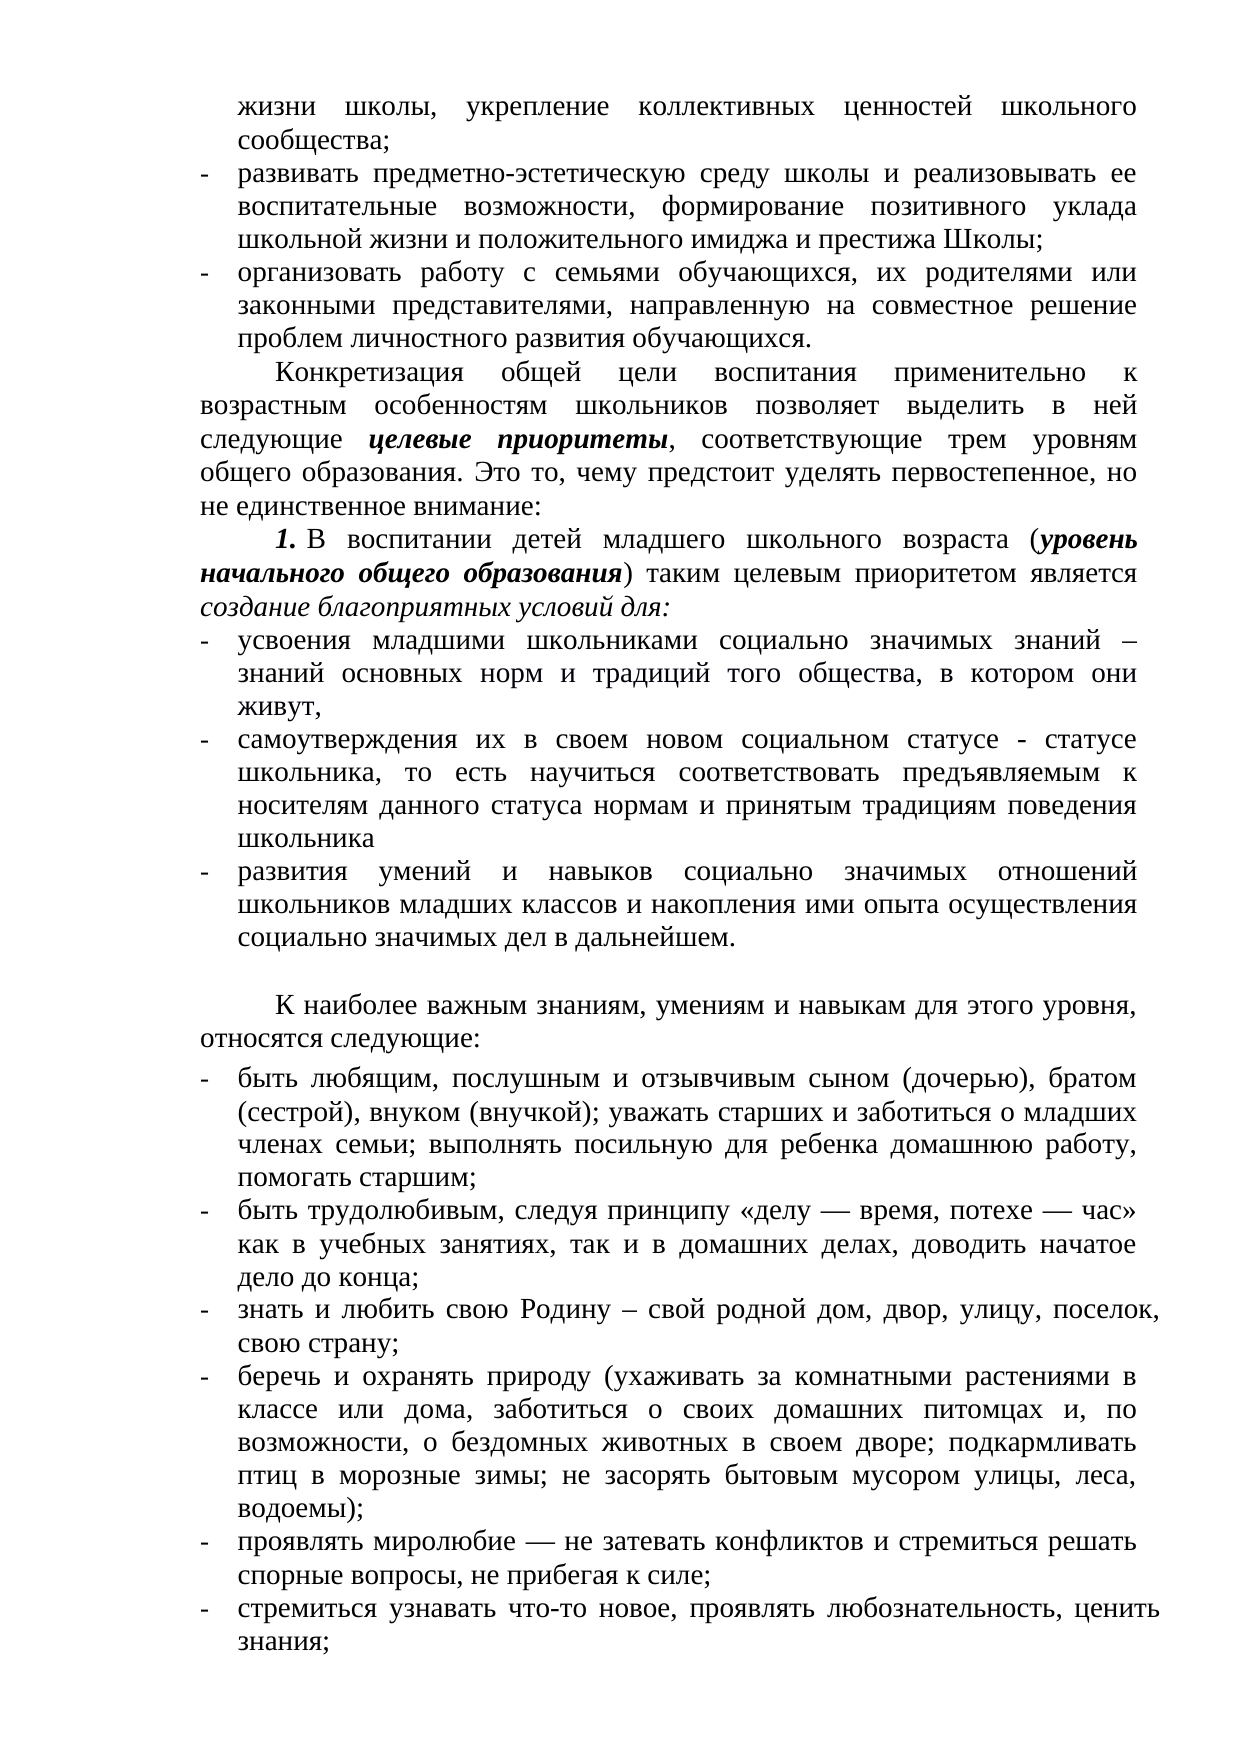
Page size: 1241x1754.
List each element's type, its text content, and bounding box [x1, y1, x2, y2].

list стремиться узнавать что-то новое, проявлять любознательность, ценить знания; [200, 1591, 1161, 1657]
list быть трудолюбивым, следуя принципу «делу — время, потехе — час» как в учебных занятиях, так и в домашних делах, доводить начатое дело до конца; [200, 1193, 1138, 1292]
list самоутверждения их в своем новом социальном статусе - статусе школьника, то есть научиться соответствовать предъявляемым к носителям данного статуса нормам и принятым традициям поведения школьника [200, 722, 1138, 854]
list беречь и охранять природу (ухаживать за комнатными растениями в классе или дома, заботиться о своих домашних питомцах и, по возможности, о бездомных животных в своем дворе; подкармливать птиц в морозные зимы; не засорять бытовым мусором улицы, леса, водоемы); [200, 1359, 1138, 1523]
text К наиболее важным знаниям, умениям и навыкам для этого уровня, относятся следующие: [200, 987, 1138, 1054]
list быть любящим, послушным и отзывчивым сыном (дочерью), братом (сестрой), внуком (внучкой); уважать старших и заботиться о младших членах семьи; выполнять посильную для ребенка домашнюю работу, помогать старшим; [200, 1062, 1138, 1193]
list знать и любить свою Родину – свой родной дом, двор, улицу, поселок, свою страну; [200, 1292, 1161, 1359]
list усвоения младшими школьниками социально значимых знаний – знаний основных норм и традиций того общества, в котором они живут, [200, 623, 1138, 722]
list развития умений и навыков социально значимых отношений школьников младших классов и накопления ими опыта осуществления социально значимых дел в дальнейшем. [200, 854, 1138, 953]
list проявлять миролюбие — не затевать конфликтов и стремиться решать спорные вопросы, не прибегая к силе; [200, 1524, 1138, 1590]
list жизни школы, укрепление коллективных ценностей школьного сообщества; [200, 89, 1138, 155]
list В воспитании детей младшего школьного возраста (уровень начального общего образования) таким целевым приоритетом является создание благоприятных условий для: [200, 522, 1138, 622]
text Конкретизация общей цели воспитания применительно к возрастным особенностям школьников позволяет выделить в ней следующие целевые приоритеты, соответствующие трем уровням общего образования. Это то, чему предстоит уделять первостепенное, но не единственное внимание: [200, 354, 1138, 522]
list развивать предметно-эстетическую среду школы и реализовывать ее воспитательные возможности, формирование позитивного уклада школьной жизни и положительного имиджа и престижа Школы; [200, 156, 1138, 254]
list организовать работу с семьями обучающихся, их родителями или законными представителями, направленную на совместное решение проблем личностного развития обучающихся. [200, 255, 1138, 354]
